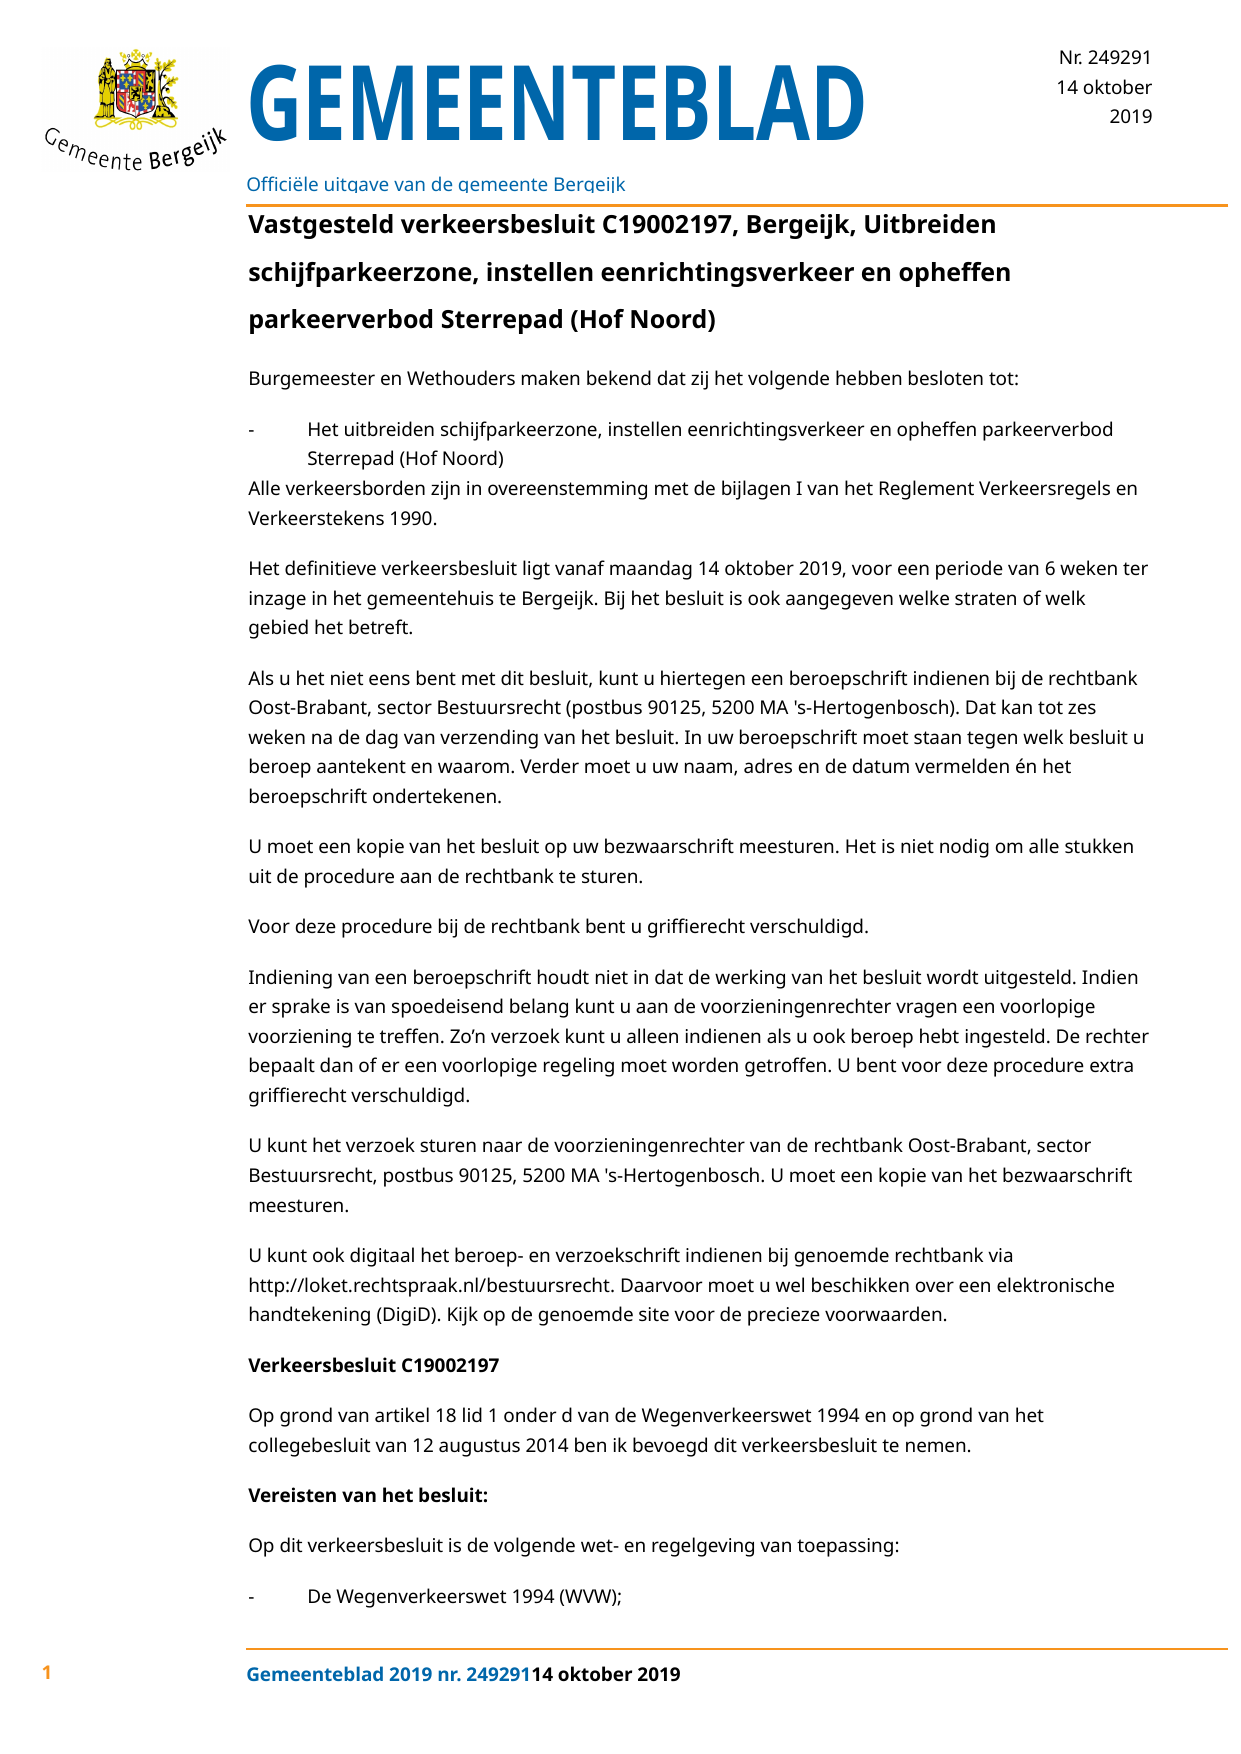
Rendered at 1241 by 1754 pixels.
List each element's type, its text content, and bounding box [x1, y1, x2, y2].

text U moet een kopie van het besluit op uw bezwaarschrift meesturen. Het is niet nodig om alle stukken uit de procedure aan de rechtbank te sturen. [248, 833, 1152, 889]
text Vereisten van het besluit: [248, 1482, 1152, 1508]
text Als u het niet eens bent met dit besluit, kunt u hiertegen een beroepschrift indienen bij de rechtbank Oost-Brabant, sector Bestuursrecht (postbus 90125, 5200 MA 's-Hertogenbosch). Dat kan tot zes weken na de dag van verzending van het besluit. In uw beroepschrift moet staan tegen welk besluit u beroep aantekent en waarom. Verder moet u uw naam, adres en de datum vermelden én het beroepschrift ondertekenen. [248, 665, 1152, 809]
text Op grond van artikel 18 lid 1 onder d van de Wegenverkeerswet 1994 en op grond van het collegebesluit van 12 augustus 2014 ben ik bevoegd dit verkeersbesluit te nemen. [248, 1402, 1152, 1457]
text Voor deze procedure bij de rechtbank bent u griffierecht verschuldigd. [248, 913, 1152, 939]
text Vastgesteld verkeersbesluit C19002197, Bergeijk, Uitbreiden schijfparkeerzone, instellen eenrichtingsverkeer en opheffen parkeerverbod Sterrepad (Hof Noord) [248, 207, 1152, 336]
list Het uitbreiden schijfparkeerzone, instellen eenrichtingsverkeer en opheffen parkeerverbod Sterrepad (Hof Noord) [248, 416, 1152, 471]
text Op dit verkeersbesluit is de volgende wet- en regelgeving van toepassing: [248, 1533, 1152, 1558]
text Indiening van een beroepschrift houdt niet in dat de werking van het besluit wordt uitgesteld. Indien er sprake is van spoedeisend belang kunt u aan de voorzieningenrechter vragen een voorlopige voorziening te treffen. Zo’n verzoek kunt u alleen indienen als u ook beroep hebt ingesteld. De rechter bepaalt dan of er een voorlopige regeling moet worden getroffen. U bent voor deze procedure extra griffierecht verschuldigd. [248, 964, 1152, 1108]
text Het definitieve verkeersbesluit ligt vanaf maandag 14 oktober 2019, voor een periode van 6 weken ter inzage in het gemeentehuis te Bergeijk. Bij het besluit is ook aangegeven welke straten of welk gebied het betreft. [248, 555, 1152, 640]
text Burgemeester en Wethouders maken bekend dat zij het volgende hebben besloten tot: [248, 366, 1152, 391]
list De Wegenverkeerswet 1994 (WVW); [248, 1583, 1152, 1609]
text Verkeersbesluit C19002197 [248, 1352, 1152, 1377]
picture [41, 47, 231, 172]
text U kunt het verzoek sturen naar de voorzieningenrechter van de rechtbank Oost-Brabant, sector Bestuursrecht, postbus 90125, 5200 MA 's-Hertogenbosch. U moet een kopie van het bezwaarschrift meesturen. [248, 1133, 1152, 1217]
text U kunt ook digitaal het beroep- en verzoekschrift indienen bij genoemde rechtbank via http://loket.rechtspraak.nl/bestuursrecht. Daarvoor moet u wel beschikken over een elektronische handtekening (DigiD). Kijk op de genoemde site voor de precieze voorwaarden. [248, 1242, 1152, 1327]
text Alle verkeersborden zijn in overeenstemming met de bijlagen I van het Reglement Verkeersregels en Verkeerstekens 1990. [248, 475, 1152, 530]
